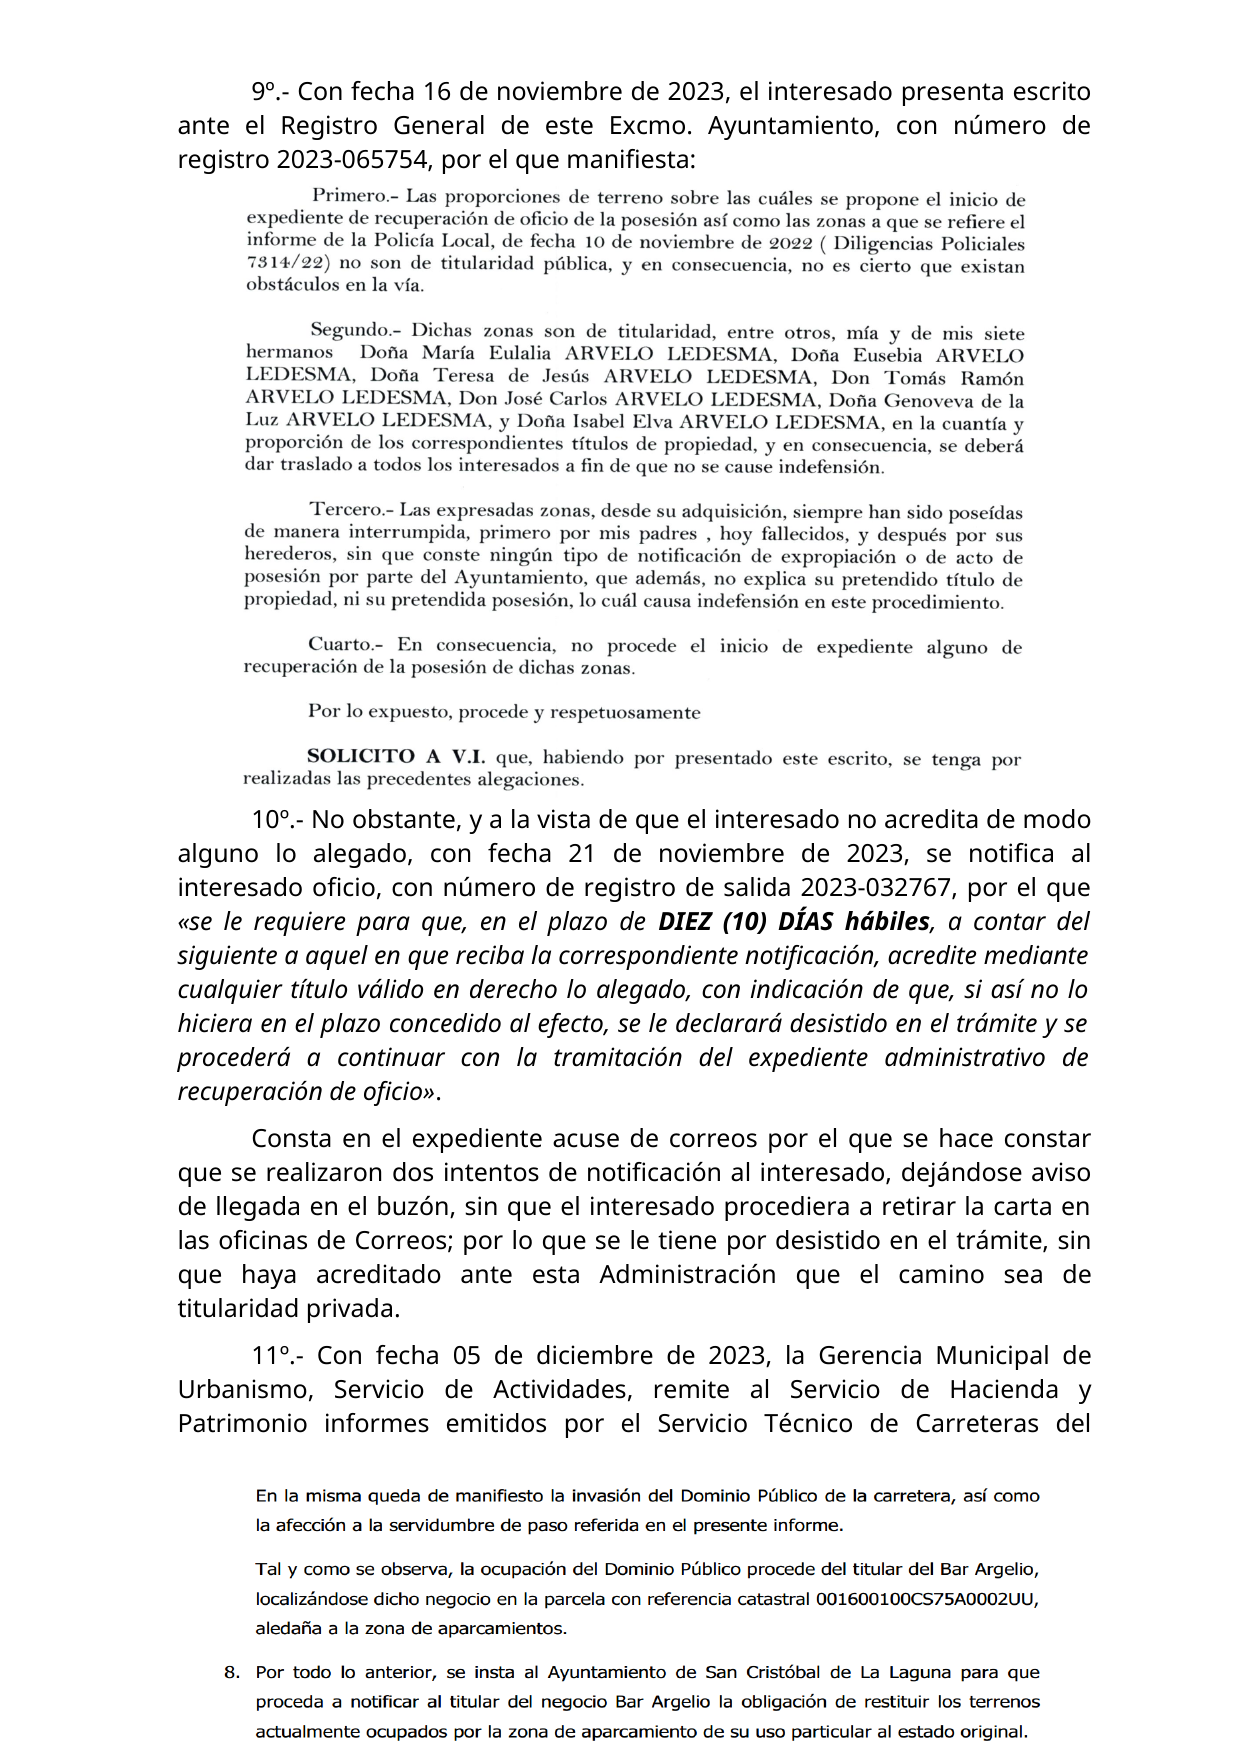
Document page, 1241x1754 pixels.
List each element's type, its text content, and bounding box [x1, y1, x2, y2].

text 11º.- Con fecha 05 de diciembre de 2023, la Gerencia Municipal de Urbanismo, Servicio de Actividades, remite al Servicio de Hacienda y Patrimonio informes emitidos por el Servicio Técnico de Carreteras del [177, 1337, 1093, 1439]
text 9º.- Con fecha 16 de noviembre de 2023, el interesado presenta escrito ante el Registro General de este Excmo. Ayuntamiento, con número de registro 2023-065754, por el que manifiesta: [177, 74, 1093, 176]
text Consta en el expediente acuse de correos por el que se hace constar que se realizaron dos intentos de notificación al interesado, dejándose aviso de llegada en el buzón, sin que el interesado procediera a retirar la carta en las oficinas de Correos; por lo que se le tiene por desistido en el trámite, sin que haya acreditado ante esta Administración que el camino sea de titularidad privada. [177, 1120, 1093, 1325]
text 10º.- No obstante, y a la vista de que el interesado no acredita de modo alguno lo alegado, con fecha 21 de noviembre de 2023, se notifica al interesado oficio, con número de registro de salida 2023-032767, por el que «se le requiere para que, en el plazo de DIEZ (10) DÍAS hábiles, a contar del siguiente a aquel en que reciba la correspondiente notificación, acredite mediante cualquier título válido en derecho lo alegado, con indicación de que, si así no lo hiciera en el plazo concedido al efecto, se le declarará desistido en el trámite y se procederá a continuar con la tramitación del expediente administrativo de recuperación de oficio». [177, 188, 1093, 1108]
